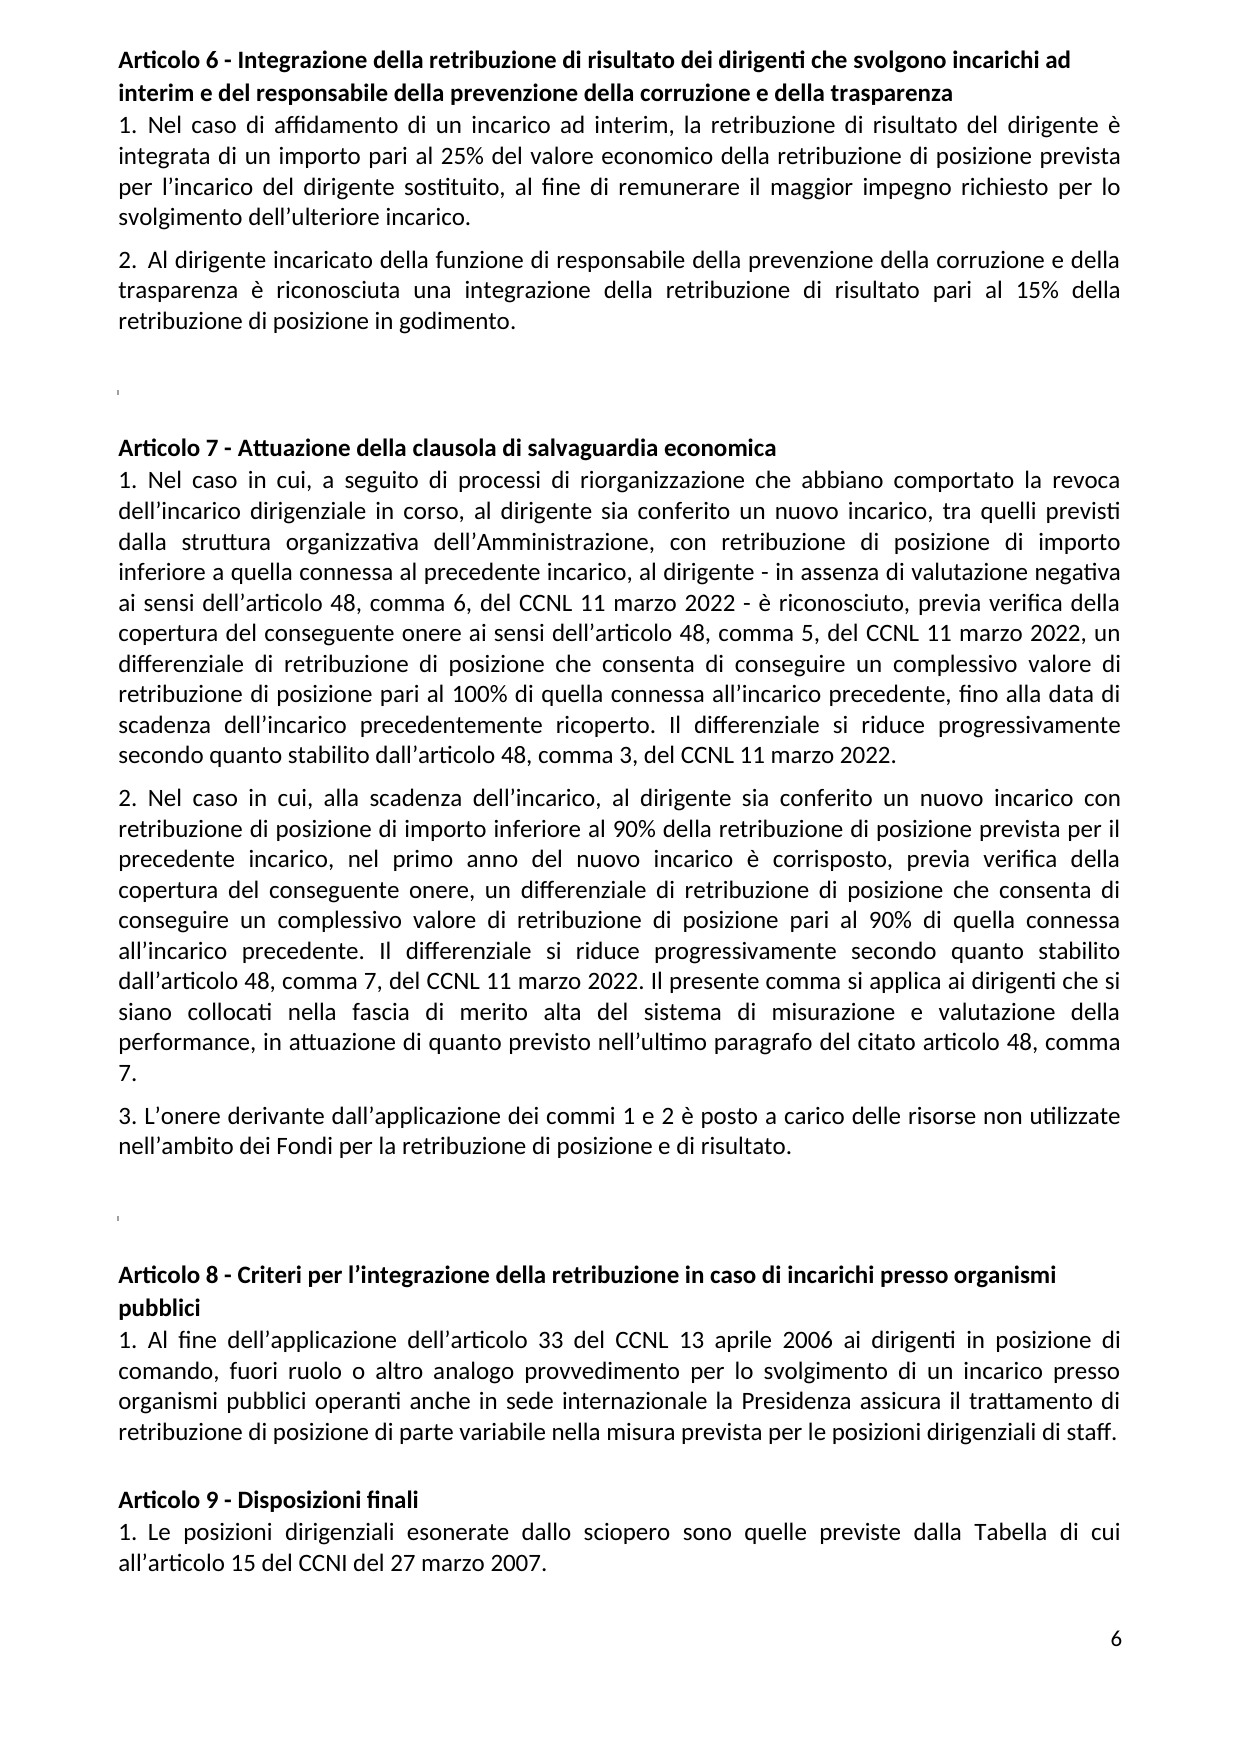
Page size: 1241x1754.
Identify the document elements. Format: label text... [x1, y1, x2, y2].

subtitle Articolo 9 - Disposizioni finali [118, 1484, 1122, 1514]
subtitle Articolo 6 - Integrazione della retribuzione di risultato dei dirigenti che svolgono incarichi ad interim e del responsabile della prevenzione della corruzione e della trasparenza [118, 44, 1122, 107]
subtitle Articolo 8 - Criteri per l’integrazione della retribuzione in caso di incarichi presso organismi pubblici [118, 1259, 1122, 1322]
text 2. Nel caso in cui, alla scadenza dell’incarico, al dirigente sia conferito un nuovo incarico con retribuzione di posizione di importo inferiore al 90% della retribuzione di posizione prevista per il precedente incarico, nel primo anno del nuovo incarico è corrisposto, previa verifica della copertura del conseguente onere, un differenziale di retribuzione di posizione che consenta di conseguire un complessivo valore di retribuzione di posizione pari al 90% di quella connessa all’incarico precedente. Il differenziale si riduce progressivamente secondo quanto stabilito dall’articolo 48, comma 7, del CCNL 11 marzo 2022. Il presente comma si applica ai dirigenti che si siano collocati nella fascia di merito alta del sistema di misurazione e valutazione della performance, in attuazione di quanto previsto nell’ultimo paragrafo del citato articolo 48, comma 7. [118, 782, 1122, 1087]
text 3. L’onere derivante dall’applicazione dei commi 1 e 2 è posto a carico delle risorse non utilizzate nell’ambito dei Fondi per la retribuzione di posizione e di risultato. [118, 1100, 1122, 1161]
text 1. Nel caso in cui, a seguito di processi di riorganizzazione che abbiano comportato la revoca dell’incarico dirigenziale in corso, al dirigente sia conferito un nuovo incarico, tra quelli previsti dalla struttura organizzativa dell’Amministrazione, con retribuzione di posizione di importo inferiore a quella connessa al precedente incarico, al dirigente - in assenza di valutazione negativa ai sensi dell’articolo 48, comma 6, del CCNL 11 marzo 2022 - è riconosciuto, previa verifica della copertura del conseguente onere ai sensi dell’articolo 48, comma 5, del CCNL 11 marzo 2022, un differenziale di retribuzione di posizione che consenta di conseguire un complessivo valore di retribuzione di posizione pari al 100% di quella connessa all’incarico precedente, fino alla data di scadenza dell’incarico precedentemente ricoperto. Il differenziale si riduce progressivamente secondo quanto stabilito dall’articolo 48, comma 3, del CCNL 11 marzo 2022. [118, 464, 1122, 770]
subtitle Articolo 7 - Attuazione della clausola di salvaguardia economica [118, 432, 1122, 462]
text 2. Al dirigente incaricato della funzione di responsabile della prevenzione della corruzione e della trasparenza è riconosciuta una integrazione della retribuzione di risultato pari al 15% della retribuzione di posizione in godimento. [118, 244, 1122, 336]
text 1. Le posizioni dirigenziali esonerate dallo sciopero sono quelle previste dalla Tabella di cui all’articolo 15 del CCNI del 27 marzo 2007. [118, 1517, 1122, 1578]
text 1. Nel caso di affidamento di un incarico ad interim, la retribuzione di risultato del dirigente è integrata di un importo pari al 25% del valore economico della retribuzione di posizione prevista per l’incarico del dirigente sostituito, al fine di remunerare il maggior impegno richiesto per lo svolgimento dell’ulteriore incarico. [118, 109, 1122, 232]
text 1. Al fine dell’applicazione dell’articolo 33 del CCNL 13 aprile 2006 ai dirigenti in posizione di comando, fuori ruolo o altro analogo provvedimento per lo svolgimento di un incarico presso organismi pubblici operanti anche in sede internazionale la Presidenza assicura il trattamento di retribuzione di posizione di parte variabile nella misura prevista per le posizioni dirigenziali di staff. [118, 1324, 1122, 1446]
